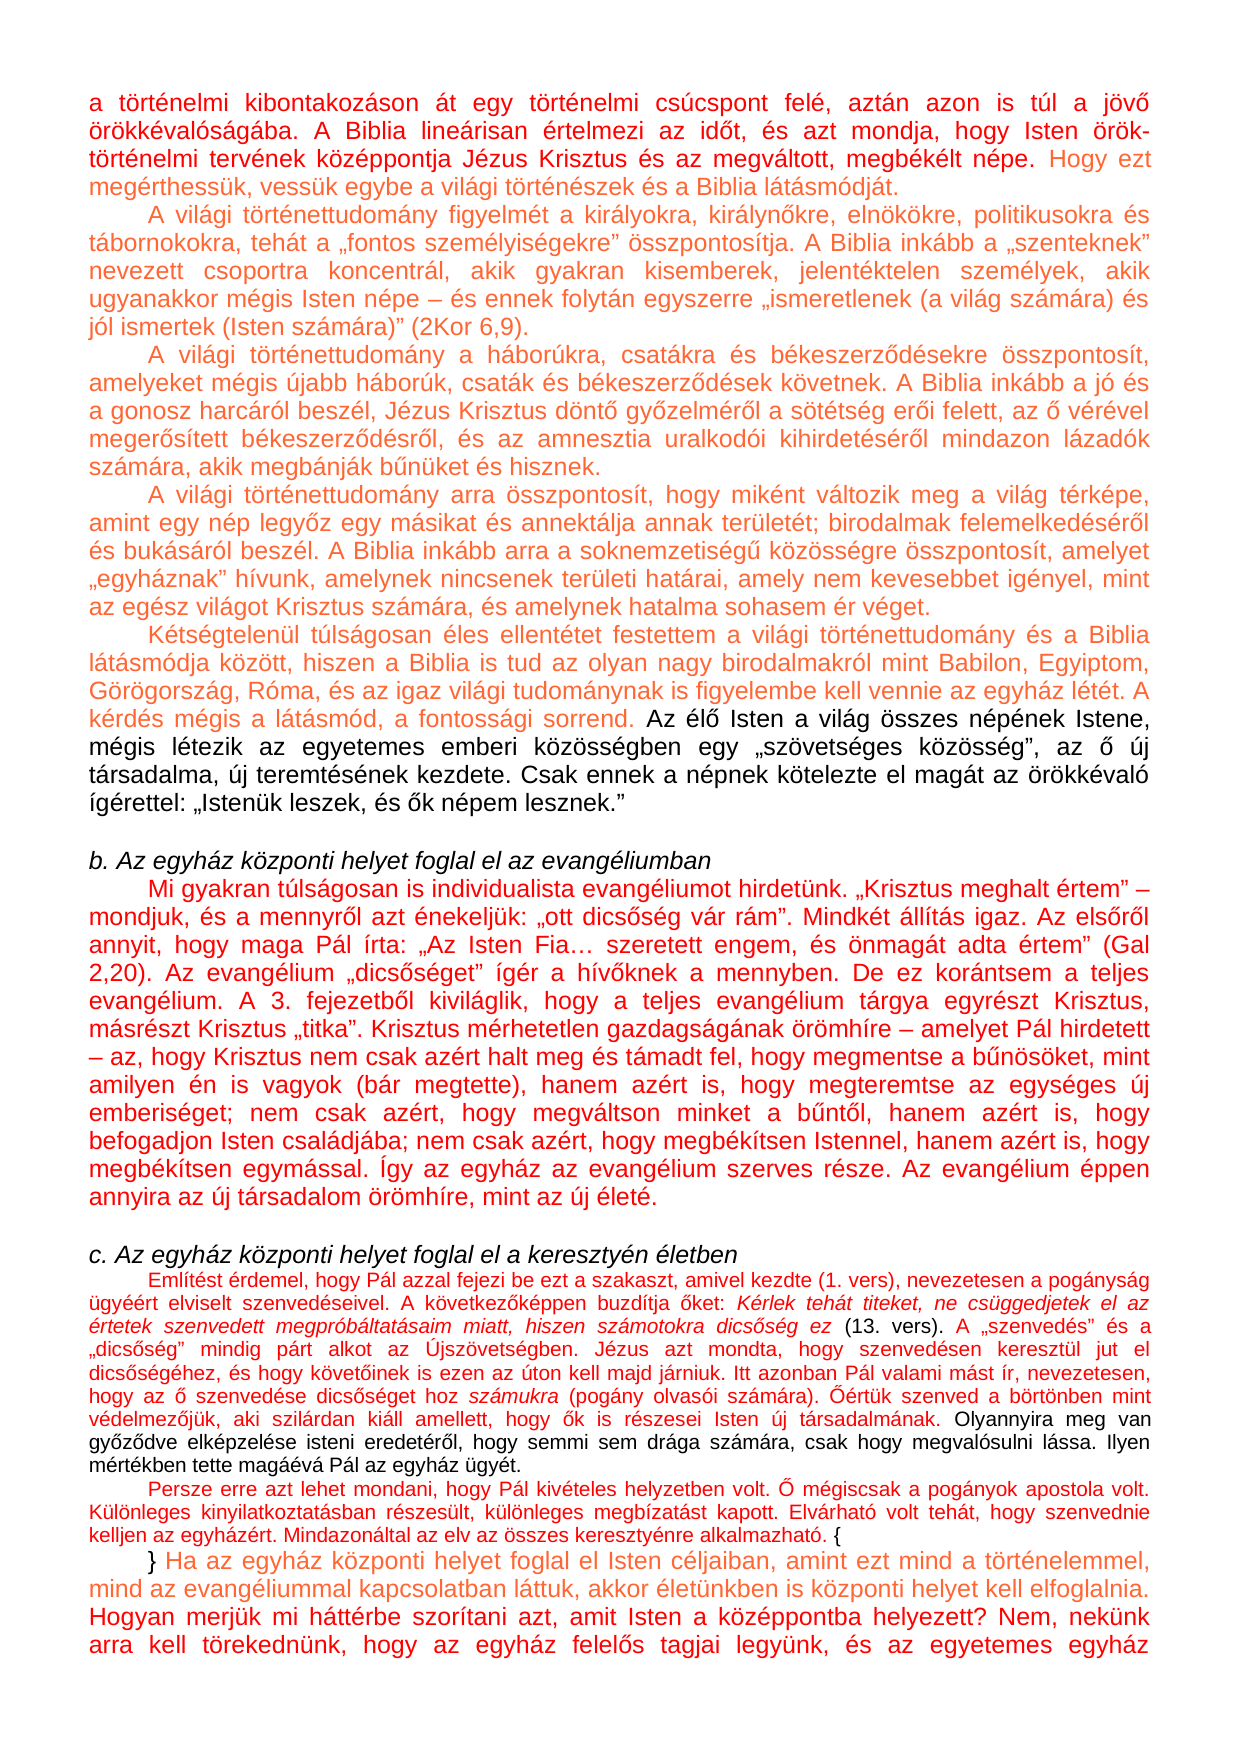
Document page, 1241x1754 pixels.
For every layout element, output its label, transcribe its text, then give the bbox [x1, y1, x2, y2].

text a történelmi kibontakozáson át egy történelmi csúcspont felé, aztán azon is túl a jövő örökkévalóságába. A Biblia lineárisan értelmezi az időt, és azt mondja, hogy Isten örök-történelmi tervének középpontja Jézus Krisztus és az megváltott, megbékélt népe. Hogy ezt megérthessük, vessük egybe a világi történészek és a Biblia látásmódját. [88, 88, 1152, 201]
text Persze erre azt lehet mondani, hogy Pál kivételes helyzetben volt. Ő mégiscsak a pogányok apostola volt. Különleges kinyilatkoztatásban részesült, különleges megbízatást kapott. Elvárható volt tehát, hogy szenvednie kelljen az egyházért. Mindazonáltal az elv az összes keresztyénre alkalmazható. { [88, 1477, 1152, 1547]
text A világi történettudomány arra összpontosít, hogy miként változik meg a világ térképe, amint egy nép legyőz egy másikat és annektálja annak területét; birodalmak felemelkedéséről és bukásáról beszél. A Biblia inkább arra a soknemzetiségű közösségre összpontosít, amelyet „egyháznak” hívunk, amelynek nincsenek területi határai, amely nem kevesebbet igényel, mint az egész világot Krisztus számára, és amelynek hatalma sohasem ér véget. [88, 481, 1152, 621]
text Kétségtelenül túlságosan éles ellentétet festettem a világi történettudomány és a Biblia látásmódja között, hiszen a Biblia is tud az olyan nagy birodalmakról mint Babilon, Egyiptom, Görögország, Róma, és az igaz világi tudománynak is figyelembe kell vennie az egyház létét. A kérdés mégis a látásmód, a fontossági sorrend. Az élő Isten a világ összes népének Istene, mégis létezik az egyetemes emberi közösségben egy „szövetséges közösség”, az ő új társadalma, új teremtésének kezdete. Csak ennek a népnek kötelezte el magát az örökkévaló ígérettel: „Istenük leszek, és ők népem lesznek.” [88, 621, 1152, 817]
text } Ha az egyház központi helyet foglal el Isten céljaiban, amint ezt mind a történelemmel, mind az evangéliummal kapcsolatban láttuk, akkor életünkben is központi helyet kell elfoglalnia. Hogyan merjük mi háttérbe szorítani azt, amit Isten a középpontba helyezett? Nem, nekünk arra kell törekednünk, hogy az egyház felelős tagjai legyünk, és az egyetemes egyház [88, 1547, 1152, 1659]
text c. Az egyház központi helyet foglal el a keresztyén életben [88, 1240, 1152, 1268]
text A világi történettudomány a háborúkra, csatákra és békeszerződésekre összpontosít, amelyeket mégis újabb háborúk, csaták és békeszerződések követnek. A Biblia inkább a jó és a gonosz harcáról beszél, Jézus Krisztus döntő győzelméről a sötétség erői felett, az ő vérével megerősített békeszerződésről, és az amnesztia uralkodói kihirdetéséről mindazon lázadók számára, akik megbánják bűnüket és hisznek. [88, 341, 1152, 481]
text b. Az egyház központi helyet foglal el az evangéliumban [88, 847, 1152, 874]
text Mi gyakran túlságosan is individualista evangéliumot hirdetünk. „Krisztus meghalt értem” – mondjuk, és a mennyről azt énekeljük: „ott dicsőség vár rám”. Mindkét állítás igaz. Az elsőről annyit, hogy maga Pál írta: „Az Isten Fia… szeretett engem, és önmagát adta értem” (Gal 2,20). Az evangélium „dicsőséget” ígér a hívőknek a mennyben. De ez korántsem a teljes evangélium. A 3. fejezetből kiviláglik, hogy a teljes evangélium tárgya egyrészt Krisztus, másrészt Krisztus „titka”. Krisztus mérhetetlen gazdagságának örömhíre – amelyet Pál hirdetett – az, hogy Krisztus nem csak azért halt meg és támadt fel, hogy megmentse a bűnösöket, mint amilyen én is vagyok (bár megtette), hanem azért is, hogy megteremtse az egységes új emberiséget; nem csak azért, hogy megváltson minket a bűntől, hanem azért is, hogy befogadjon Isten családjába; nem csak azért, hogy megbékítsen Istennel, hanem azért is, hogy megbékítsen egymással. Így az egyház az evangélium szerves része. Az evangélium éppen annyira az új társadalom örömhíre, mint az új életé. [88, 874, 1152, 1211]
text A világi történettudomány figyelmét a királyokra, királynőkre, elnökökre, politikusokra és tábornokokra, tehát a „fontos személyiségekre” összpontosítja. A Biblia inkább a „szenteknek” nevezett csoportra koncentrál, akik gyakran kisemberek, jelentéktelen személyek, akik ugyanakkor mégis Isten népe – és ennek folytán egyszerre „ismeretlenek (a világ számára) és jól ismertek (Isten számára)” (2Kor 6,9). [88, 201, 1152, 341]
text Említést érdemel, hogy Pál azzal fejezi be ezt a szakaszt, amivel kezdte (1. vers), nevezetesen a pogányság ügyéért elviselt szenvedéseivel. A következőképpen buzdítja őket: Kérlek tehát titeket, ne csüggedjetek el az értetek szenvedett megpróbáltatásaim miatt, hiszen számotokra dicsőség ez (13. vers). A „szenvedés” és a „dicsőség” mindig párt alkot az Újszövetségben. Jézus azt mondta, hogy szenvedésen keresztül jut el dicsőségéhez, és hogy követőinek is ezen az úton kell majd járniuk. Itt azonban Pál valami mást ír, nevezetesen, hogy az ő szenvedése dicsőséget hoz számukra (pogány olvasói számára). Őértük szenved a börtönben mint védelmezőjük, aki szilárdan kiáll amellett, hogy ők is részesei Isten új társadalmának. Olyannyira meg van győződve elképzelése isteni eredetéről, hogy semmi sem drága számára, csak hogy megvalósulni lássa. Ilyen mértékben tette magáévá Pál az egyház ügyét. [88, 1268, 1152, 1477]
